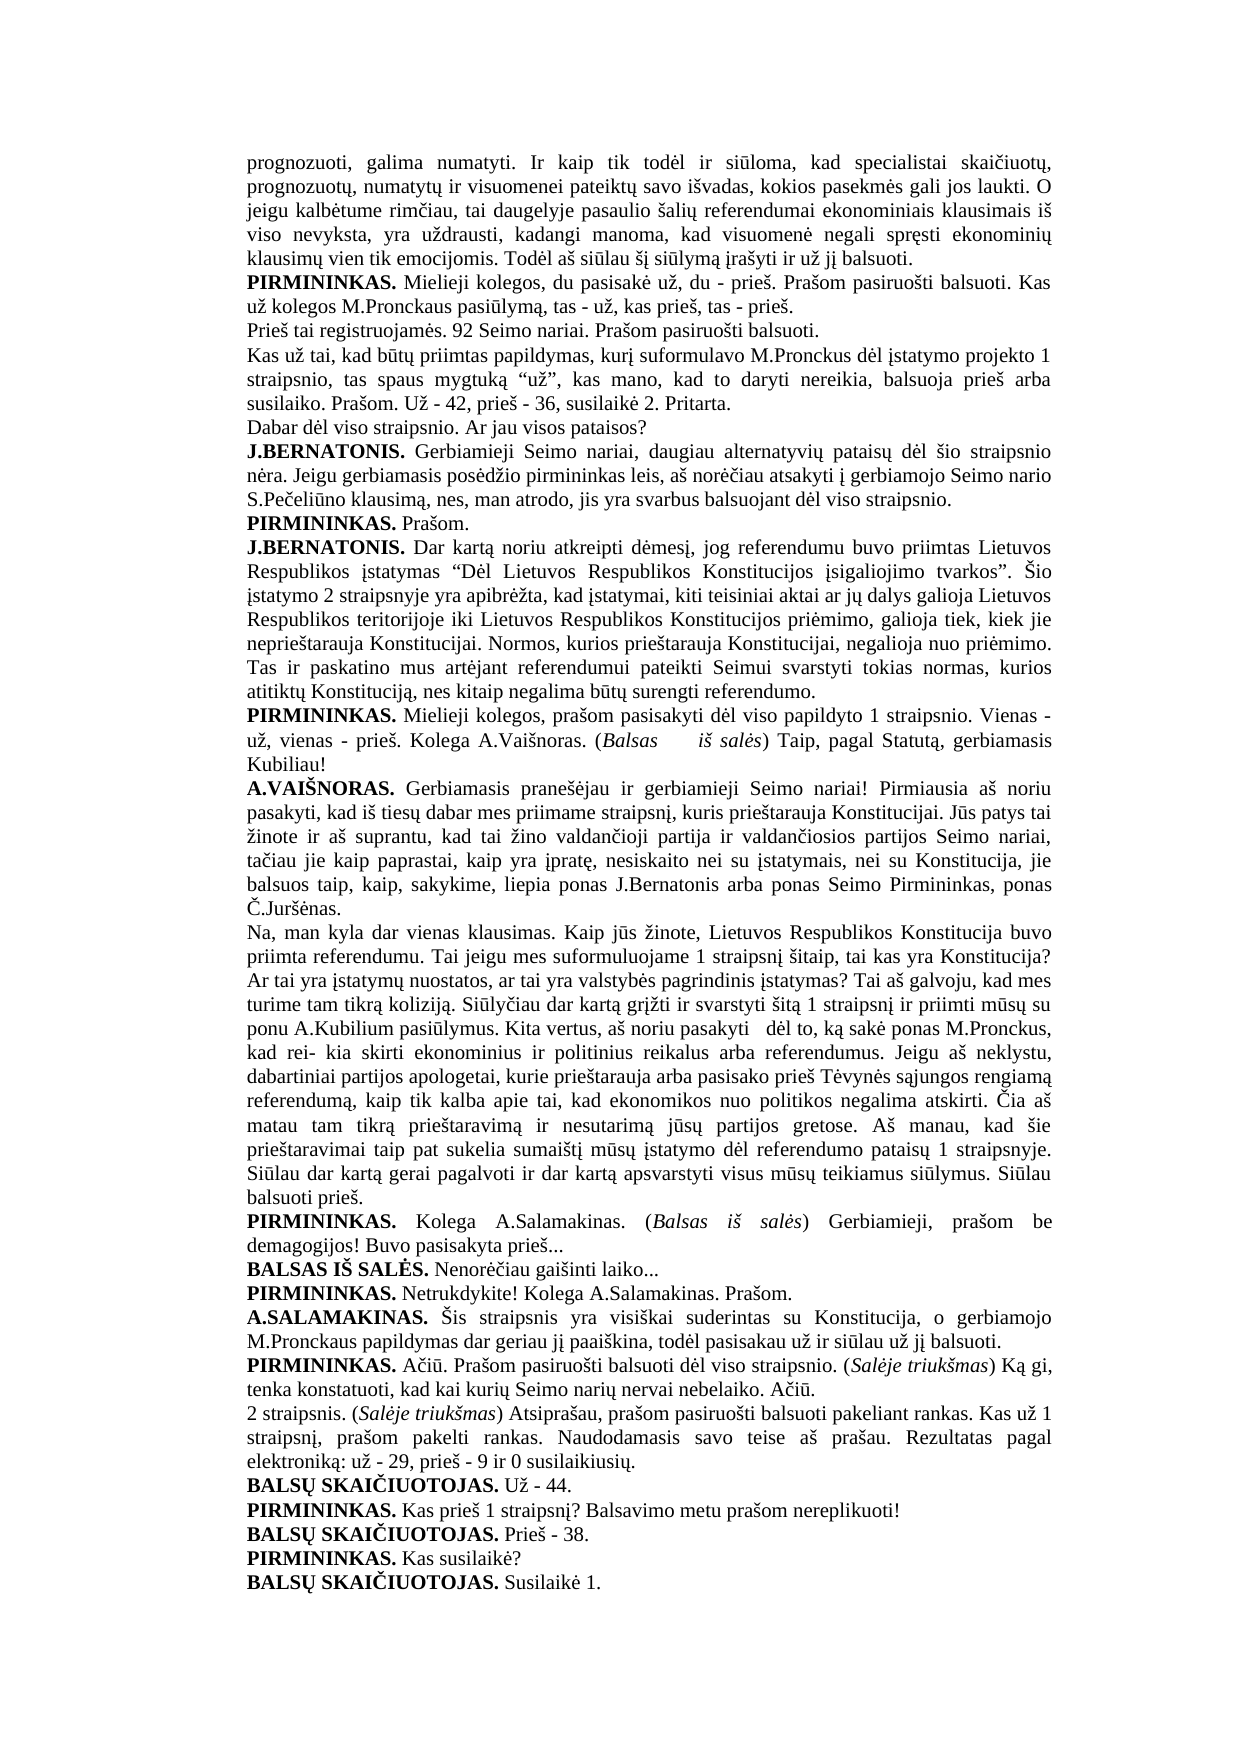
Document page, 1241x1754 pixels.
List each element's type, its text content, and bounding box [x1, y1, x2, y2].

text PIRMININKAS. Mielieji kolegos, prašom pasisakyti dėl viso papildyto 1 straipsnio. Vienas - už, vienas - prieš. Kolega A.Vaišnoras. (Balsas iš salės) Taip, pagal Statutą, gerbiamasis Kubiliau! [247, 703, 1053, 776]
text PIRMININKAS. Kas prieš 1 straipsnį? Balsavimo metu prašom nereplikuoti! [247, 1497, 1053, 1522]
text Kas už tai, kad būtų priimtas papildymas, kurį suformulavo M.Pronckus dėl įstatymo projekto 1 straipsnio, tas spaus mygtuką “už”, kas mano, kad to daryti nereikia, balsuoja prieš arba susilaiko. Prašom. Už - 42, prieš - 36, susilaikė 2. Pritarta. [247, 342, 1053, 415]
text J.BERNATONIS. Dar kartą noriu atkreipti dėmesį, jog referendumu buvo priimtas Lietuvos Respublikos įstatymas “Dėl Lietuvos Respublikos Konstitucijos įsigaliojimo tvarkos”. Šio įstatymo 2 straipsnyje yra apibrėžta, kad įstatymai, kiti teisiniai aktai ar jų dalys galioja Lietuvos Respublikos teritorijoje iki Lietuvos Respublikos Konstitucijos priėmimo, galioja tiek, kiek jie neprieštarauja Konstitucijai. Normos, kurios prieštarauja Konstitucijai, negalioja nuo priėmimo. Tas ir paskatino mus artėjant referendumui pateikti Seimui svarstyti tokias normas, kurios atitiktų Konstituciją, nes kitaip negalima būtų surengti referendumo. [247, 535, 1053, 703]
text A.VAIŠNORAS. Gerbiamasis pranešėjau ir gerbiamieji Seimo nariai! Pirmiausia aš noriu pasakyti, kad iš tiesų dabar mes priimame straipsnį, kuris prieštarauja Konstitucijai. Jūs patys tai žinote ir aš suprantu, kad tai žino valdančioji partija ir valdančiosios partijos Seimo nariai, tačiau jie kaip paprastai, kaip yra įpratę, nesiskaito nei su įstatymais, nei su Konstitucija, jie balsuos taip, kaip, sakykime, liepia ponas J.Bernatonis arba ponas Seimo Pirmininkas, ponas Č.Juršėnas. [247, 776, 1053, 920]
text BALSŲ SKAIČIUOTOJAS. Už - 44. [247, 1473, 1053, 1497]
text PIRMININKAS. Ačiū. Prašom pasiruošti balsuoti dėl viso straipsnio. (Salėje triukšmas) Ką gi, tenka konstatuoti, kad kai kurių Seimo narių nervai nebelaiko. Ačiū. [247, 1353, 1053, 1401]
text PIRMININKAS. Mielieji kolegos, du pasisakė už, du - prieš. Prašom pasiruošti balsuoti. Kas už kolegos M.Pronckaus pasiūlymą, tas - už, kas prieš, tas - prieš. [247, 270, 1053, 318]
text J.BERNATONIS. Gerbiamieji Seimo nariai, daugiau alternatyvių pataisų dėl šio straipsnio nėra. Jeigu gerbiamasis posėdžio pirmininkas leis, aš norėčiau atsakyti į gerbiamojo Seimo nario S.Pečeliūno klausimą, nes, man atrodo, jis yra svarbus balsuojant dėl viso straipsnio. [247, 439, 1053, 511]
text PIRMININKAS. Kas susilaikė? [247, 1546, 1053, 1570]
text PIRMININKAS. Netrukdykite! Kolega A.Salamakinas. Prašom. [247, 1281, 1053, 1305]
text A.SALAMAKINAS. Šis straipsnis yra visiškai suderintas su Konstitucija, o gerbiamojo M.Pronckaus papildymas dar geriau jį paaiškina, todėl pasisakau už ir siūlau už jį balsuoti. [247, 1305, 1053, 1353]
text PIRMININKAS. Prašom. [247, 511, 1053, 535]
text 2 straipsnis. (Salėje triukšmas) Atsiprašau, prašom pasiruošti balsuoti pakeliant rankas. Kas už 1 straipsnį, prašom pakelti rankas. Naudodamasis savo teise aš prašau. Rezultatas pagal elektroniką: už - 29, prieš - 9 ir 0 susilaikiusių. [247, 1401, 1053, 1473]
text PIRMININKAS. Kolega A.Salamakinas. (Balsas iš salės) Gerbiamieji, prašom be demagogijos! Buvo pasisakyta prieš... [247, 1209, 1053, 1257]
text BALSŲ SKAIČIUOTOJAS. Susilaikė 1. [247, 1570, 1053, 1594]
text BALSAS IŠ SALĖS. Nenorėčiau gaišinti laiko... [247, 1257, 1053, 1281]
text BALSŲ SKAIČIUOTOJAS. Prieš - 38. [247, 1522, 1053, 1546]
text Prieš tai registruojamės. 92 Seimo nariai. Prašom pasiruošti balsuoti. [247, 318, 1053, 342]
text prognozuoti, galima numatyti. Ir kaip tik todėl ir siūloma, kad specialistai skaičiuotų, prognozuotų, numatytų ir visuomenei pateiktų savo išvadas, kokios pasekmės gali jos laukti. O jeigu kalbėtume rimčiau, tai daugelyje pasaulio šalių referendumai ekonominiais klausimais iš viso nevyksta, yra uždrausti, kadangi manoma, kad visuomenė negali spręsti ekonominių klausimų vien tik emocijomis. Todėl aš siūlau šį siūlymą įrašyti ir už jį balsuoti. [247, 150, 1053, 270]
text Dabar dėl viso straipsnio. Ar jau visos pataisos? [247, 415, 1053, 439]
text Na, man kyla dar vienas klausimas. Kaip jūs žinote, Lietuvos Respublikos Konstitucija buvo priimta referendumu. Tai jeigu mes suformuluojame 1 straipsnį šitaip, tai kas yra Konstitucija? Ar tai yra įstatymų nuostatos, ar tai yra valstybės pagrindinis įstatymas? Tai aš galvoju, kad mes turime tam tikrą koliziją. Siūlyčiau dar kartą grįžti ir svarstyti šitą 1 straipsnį ir priimti mūsų su ponu A.Kubilium pasiūlymus. Kita vertus, aš noriu pasakyti dėl to, ką sakė ponas M.Pronckus, kad rei- kia skirti ekonominius ir politinius reikalus arba referendumus. Jeigu aš neklystu, dabartiniai partijos apologetai, kurie prieštarauja arba pasisako prieš Tėvynės sąjungos rengiamą referendumą, kaip tik kalba apie tai, kad ekonomikos nuo politikos negalima atskirti. Čia aš matau tam tikrą prieštaravimą ir nesutarimą jūsų partijos gretose. Aš manau, kad šie prieštaravimai taip pat sukelia sumaištį mūsų įstatymo dėl referendumo pataisų 1 straipsnyje. Siūlau dar kartą gerai pagalvoti ir dar kartą apsvarstyti visus mūsų teikiamus siūlymus. Siūlau balsuoti prieš. [247, 920, 1053, 1209]
